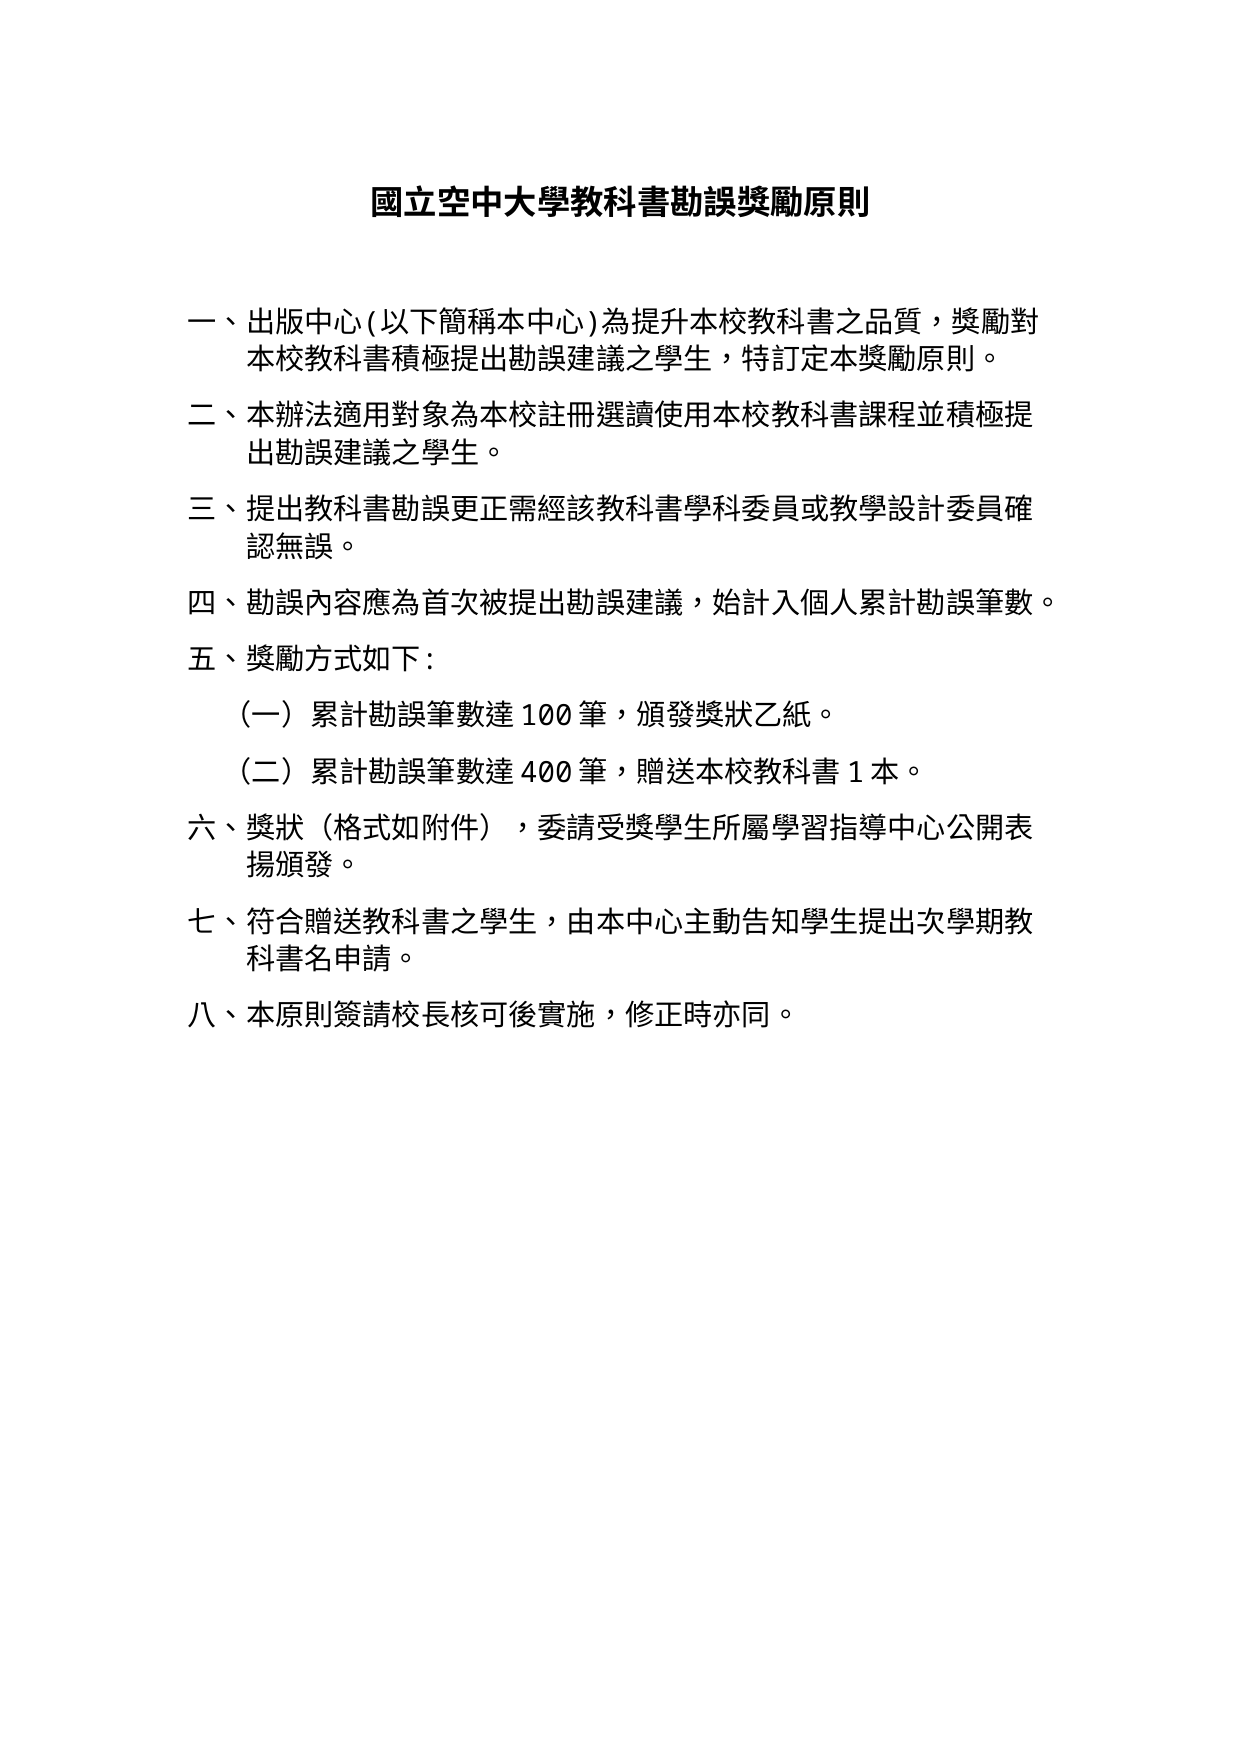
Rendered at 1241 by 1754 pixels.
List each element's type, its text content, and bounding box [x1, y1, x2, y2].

text 一、出版中心(以下簡稱本中心)為提升本校教科書之品質，獎勵對本校教科書積極提出勘誤建議之學生，特訂定本獎勵原則。 [187, 302, 1053, 377]
text 二、本辦法適用對象為本校註冊選讀使用本校教科書課程並積極提出勘誤建議之學生。 [187, 396, 1053, 471]
text 五、獎勵方式如下: [187, 639, 1053, 677]
text （一）累計勘誤筆數達100筆，頒發獎狀乙紙。 [187, 696, 1053, 733]
text （二）累計勘誤筆數達400筆，贈送本校教科書1本。 [187, 752, 1053, 789]
text 六、獎狀（格式如附件），委請受獎學生所屬學習指導中心公開表揚頒發。 [187, 808, 1053, 883]
text 八、本原則簽請校長核可後實施，修正時亦同。 [187, 996, 1053, 1033]
text 三、提出教科書勘誤更正需經該教科書學科委員或教學設計委員確認無誤。 [187, 489, 1053, 564]
text 七、符合贈送教科書之學生，由本中心主動告知學生提出次學期教科書名申請。 [187, 902, 1053, 977]
text 國立空中大學教科書勘誤獎勵原則 [187, 158, 1053, 221]
text 四、勘誤內容應為首次被提出勘誤建議，始計入個人累計勘誤筆數。 [187, 583, 1053, 621]
